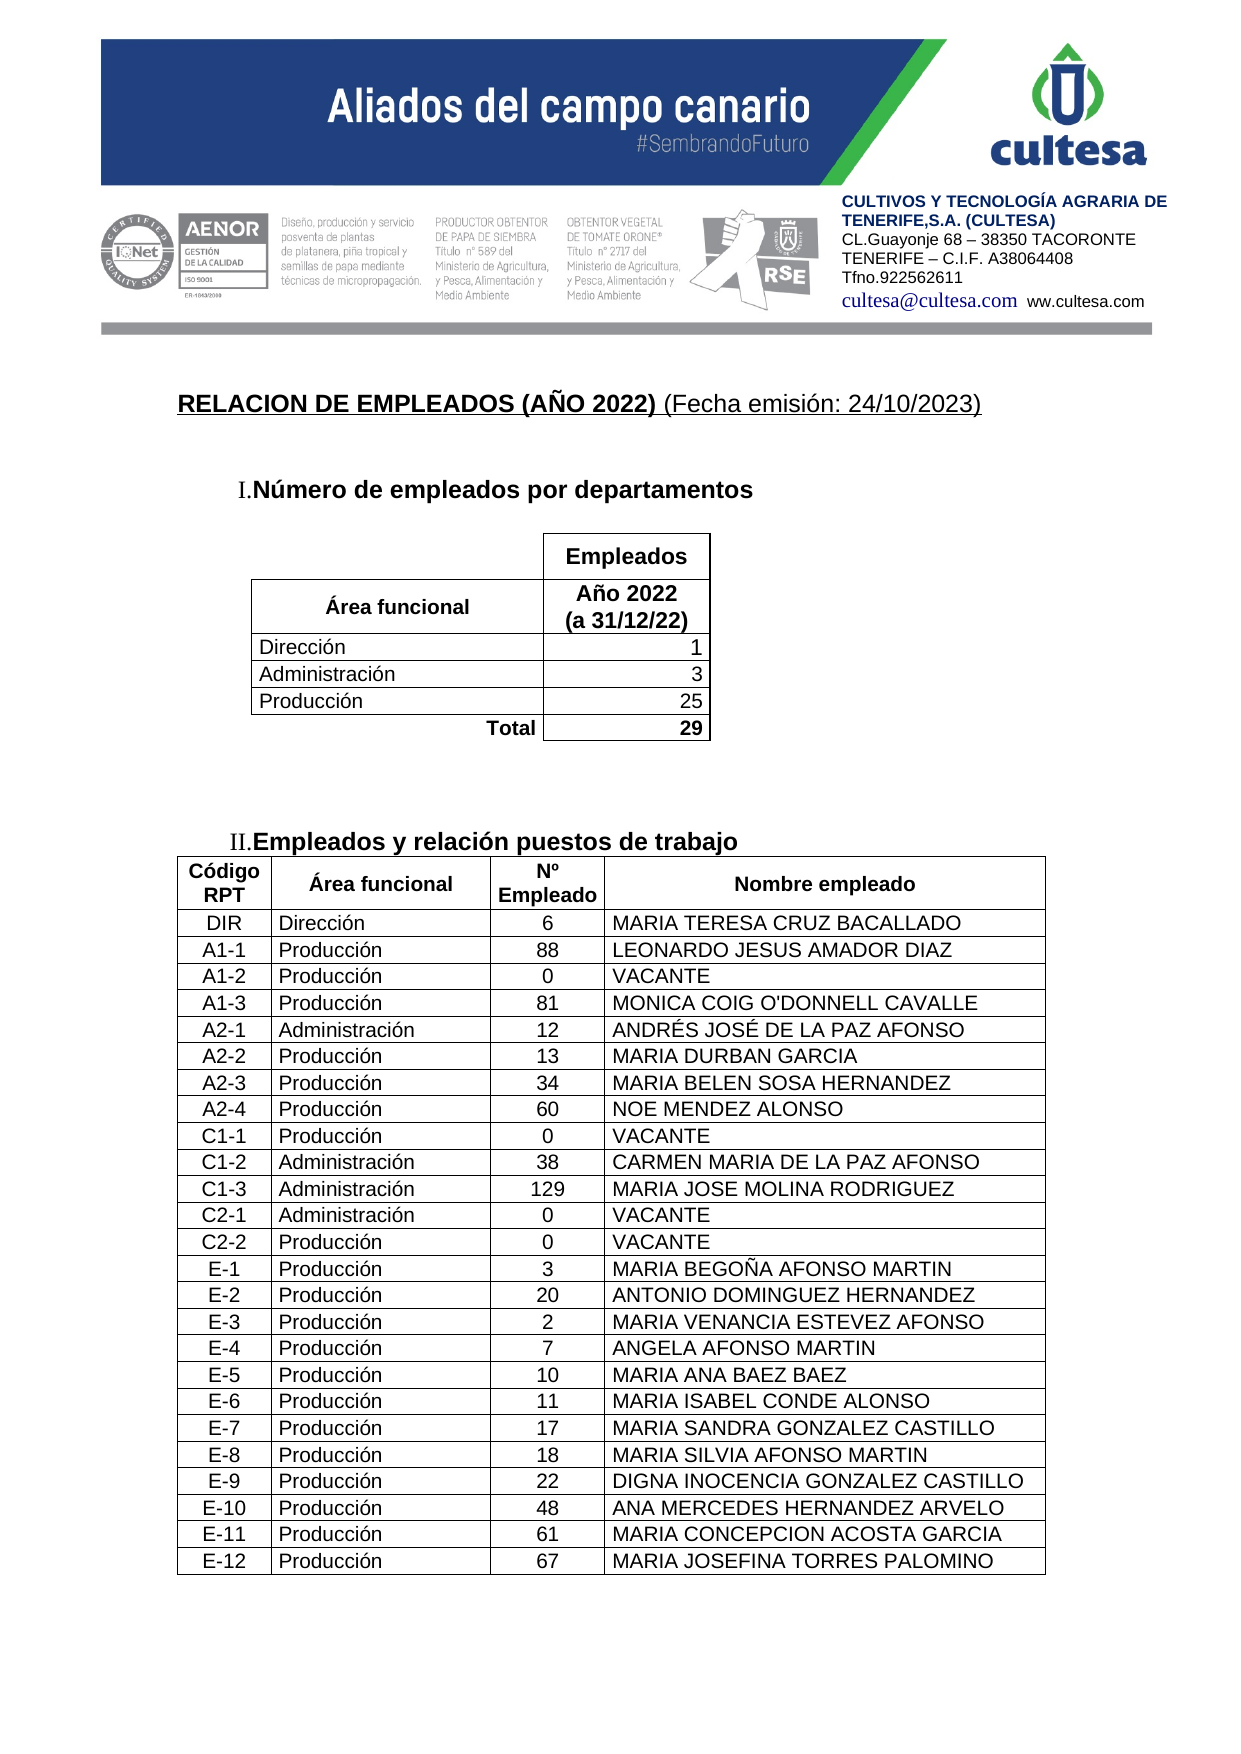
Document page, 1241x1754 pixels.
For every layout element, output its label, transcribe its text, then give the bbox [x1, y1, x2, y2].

list Empleados y relación puestos de trabajo [215, 827, 1137, 856]
table_cell 6 [491, 910, 604, 936]
table_cell MARIA CONCEPCION ACOSTA GARCIA [605, 1521, 1045, 1547]
table_cell LEONARDO JESUS AMADOR DIAZ [605, 937, 1045, 962]
table_cell E-3 [178, 1309, 271, 1334]
table_cell MARIA JOSE MOLINA RODRIGUEZ [605, 1176, 1045, 1202]
table_cell 129 [491, 1176, 604, 1202]
table_cell E-4 [178, 1335, 271, 1361]
table_cell Producción [272, 1096, 490, 1122]
table_cell MARIA SILVIA AFONSO MARTIN [605, 1442, 1045, 1467]
table_cell Total [252, 715, 543, 740]
table_cell 25 [544, 688, 709, 713]
table_cell 13 [491, 1043, 604, 1069]
table_cell E-1 [178, 1256, 271, 1281]
table_cell 34 [491, 1070, 604, 1095]
table_cell VACANTE [605, 964, 1045, 989]
table_cell Producción [272, 1495, 490, 1520]
table_cell DIGNA INOCENCIA GONZALEZ CASTILLO [605, 1468, 1045, 1494]
table_cell 0 [491, 1229, 604, 1255]
table_cell A1-3 [178, 990, 271, 1016]
table_cell ANDRÉS JOSÉ DE LA PAZ AFONSO [605, 1017, 1045, 1042]
table_cell Área funcional [252, 580, 543, 633]
table_cell 20 [491, 1282, 604, 1308]
table_cell A1-2 [178, 964, 271, 989]
table_cell ANGELA AFONSO MARTIN [605, 1335, 1045, 1361]
table_cell Producción [272, 1548, 490, 1573]
table_cell Administración [272, 1150, 490, 1175]
table_cell C2-1 [178, 1203, 271, 1228]
table_cell 12 [491, 1017, 604, 1042]
table_cell 3 [544, 661, 709, 687]
table_cell Dirección [272, 910, 490, 936]
table_cell Producción [272, 990, 490, 1016]
table_cell MARIA BEGOÑA AFONSO MARTIN [605, 1256, 1045, 1281]
table_cell MARIA SANDRA GONZALEZ CASTILLO [605, 1415, 1045, 1441]
table_cell MARIA ANA BAEZ BAEZ [605, 1362, 1045, 1387]
table_cell 2 [491, 1309, 604, 1334]
table_cell 61 [491, 1521, 604, 1547]
table_cell E-8 [178, 1442, 271, 1467]
table_cell VACANTE [605, 1229, 1045, 1255]
table_cell DIR [178, 910, 271, 936]
table_cell C2-2 [178, 1229, 271, 1255]
table_cell 48 [491, 1495, 604, 1520]
table_cell 18 [491, 1442, 604, 1467]
table_cell Producción [272, 1256, 490, 1281]
table_cell Producción [272, 1229, 490, 1255]
table_cell VACANTE [605, 1123, 1045, 1148]
table_header Nº Empleado [491, 857, 604, 909]
table_cell 0 [491, 1203, 604, 1228]
table_cell Producción [272, 937, 490, 962]
table_cell 3 [491, 1256, 604, 1281]
table_cell Administración [272, 1176, 490, 1202]
table_cell Producción [272, 1521, 490, 1547]
table_cell A1-1 [178, 937, 271, 962]
table_cell MARIA DURBAN GARCIA [605, 1043, 1045, 1069]
table_cell Año 2022 (a 31/12/22) [544, 580, 709, 633]
table_cell Producción [272, 1415, 490, 1441]
table_cell NOE MENDEZ ALONSO [605, 1096, 1045, 1122]
table_cell MARIA VENANCIA ESTEVEZ AFONSO [605, 1309, 1045, 1334]
table_cell 0 [491, 1123, 604, 1148]
table_cell 38 [491, 1150, 604, 1175]
table_cell E-10 [178, 1495, 271, 1520]
table_cell C1-2 [178, 1150, 271, 1175]
table_cell ANTONIO DOMINGUEZ HERNANDEZ [605, 1282, 1045, 1308]
table_header Área funcional [272, 857, 490, 909]
table_cell MARIA TERESA CRUZ BACALLADO [605, 910, 1045, 936]
table_cell E-7 [178, 1415, 271, 1441]
table_cell E-6 [178, 1389, 271, 1414]
table_cell E-9 [178, 1468, 271, 1494]
table_cell Producción [272, 1123, 490, 1148]
table_cell Producción [272, 1362, 490, 1387]
table_cell MARIA JOSEFINA TORRES PALOMINO [605, 1548, 1045, 1573]
table_cell E-12 [178, 1548, 271, 1573]
table_cell E-11 [178, 1521, 271, 1547]
list Número de empleados por departamentos [215, 475, 1137, 504]
table_cell A2-4 [178, 1096, 271, 1122]
table_cell Administración [252, 661, 543, 687]
table_cell Dirección [252, 634, 543, 660]
table_cell Producción [272, 1468, 490, 1494]
table_cell A2-1 [178, 1017, 271, 1042]
table_cell ANA MERCEDES HERNANDEZ ARVELO [605, 1495, 1045, 1520]
table_cell E-5 [178, 1362, 271, 1387]
table_cell Producción [272, 1070, 490, 1095]
table_cell A2-3 [178, 1070, 271, 1095]
table_cell 0 [491, 964, 604, 989]
table_cell Producción [272, 1335, 490, 1361]
table_cell 22 [491, 1468, 604, 1494]
table_cell 1 [544, 634, 709, 660]
table_cell MARIA ISABEL CONDE ALONSO [605, 1389, 1045, 1414]
table_header [252, 533, 543, 579]
table_cell MONICA COIG O'DONNELL CAVALLE [605, 990, 1045, 1016]
table_cell C1-3 [178, 1176, 271, 1202]
table_cell 81 [491, 990, 604, 1016]
table_cell 7 [491, 1335, 604, 1361]
table_cell 11 [491, 1389, 604, 1414]
table_cell 17 [491, 1415, 604, 1441]
table_header Empleados [544, 534, 709, 579]
table_cell 88 [491, 937, 604, 962]
table_cell CARMEN MARIA DE LA PAZ AFONSO [605, 1150, 1045, 1175]
table_cell MARIA BELEN SOSA HERNANDEZ [605, 1070, 1045, 1095]
table_cell 10 [491, 1362, 604, 1387]
table_cell VACANTE [605, 1203, 1045, 1228]
table_cell Producción [272, 1442, 490, 1467]
table_cell C1-1 [178, 1123, 271, 1148]
table_cell A2-2 [178, 1043, 271, 1069]
table_cell Producción [272, 1282, 490, 1308]
table_header Código RPT [178, 857, 271, 909]
table_cell Producción [272, 1043, 490, 1069]
table_cell E-2 [178, 1282, 271, 1308]
table_cell Administración [272, 1017, 490, 1042]
table_cell 60 [491, 1096, 604, 1122]
table_cell Administración [272, 1203, 490, 1228]
table_header Nombre empleado [605, 857, 1045, 909]
table_cell Producción [252, 688, 543, 713]
table_cell Producción [272, 964, 490, 989]
text RELACION DE EMPLEADOS (AÑO 2022) (Fecha emisión: 24/10/2023) [177, 388, 1137, 417]
table_cell 29 [544, 715, 709, 740]
table_cell Producción [272, 1309, 490, 1334]
table_cell 67 [491, 1548, 604, 1573]
table_cell Producción [272, 1389, 490, 1414]
